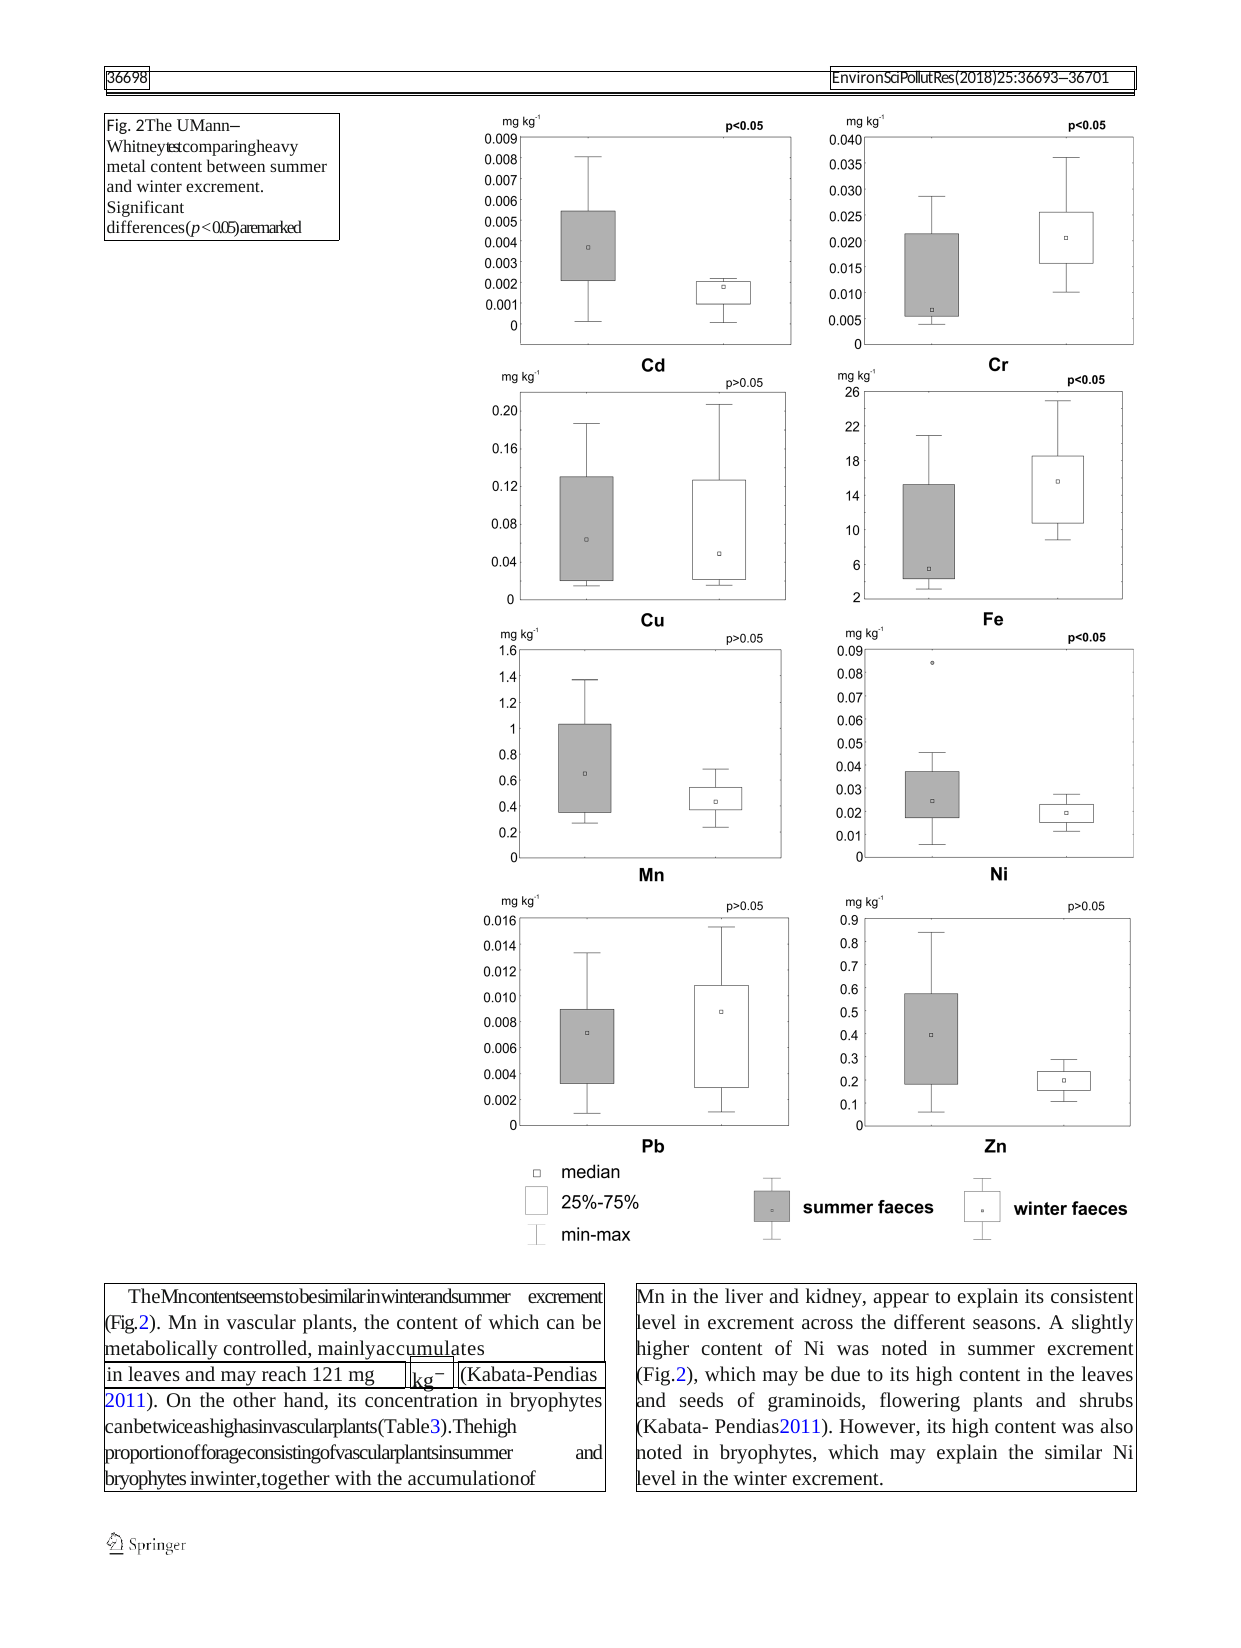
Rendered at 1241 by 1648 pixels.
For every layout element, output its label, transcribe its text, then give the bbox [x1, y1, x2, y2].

text EnvironSciPollutRes(2018)25:36693–36701 [832, 67, 1136, 88]
text kg−1 [412, 1357, 453, 1387]
text Fig. 2The UMann–Whitneytestcomparingheavy metal content between summer and winter excrement. Significant differences(p<0.05)aremarked bypvalueshighlightedinbold [106, 114, 339, 240]
text in leaves and may reach 121 mg [106, 1362, 405, 1386]
text TheMncontentseemstobesimilarinwinterandsummer excrement (Fig.2). Mn in vascular plants, the content of which can be metabolically controlled, mainlyaccumulates [105, 1284, 603, 1360]
picture [106, 1532, 186, 1555]
text [106, 67, 148, 71]
text Mn in the liver and kidney, appear to explain its consistent level in excrement across the different seasons. A slightly higher content of Ni was noted in summer excrement (Fig.2), which may be due to its high content in the leaves and seeds of graminoids, flowering plants and shrubs (Kabata- Pendias2011). However, its high content was also noted in bryophytes, which may explain the similar Ni level in the winter excrement. [637, 1284, 1134, 1490]
picture [483, 114, 1134, 1245]
text (Kabata-Pendias [460, 1362, 605, 1386]
text 2011). On the other hand, its concentration in bryophytes canbetwiceashighasinvascularplants(Table3).Thehigh proportionofforageconsistingofvascularplantsinsummer and bryophytes inwinter,together with the accumulationof [105, 1388, 603, 1490]
text 36698 [107, 72, 148, 88]
